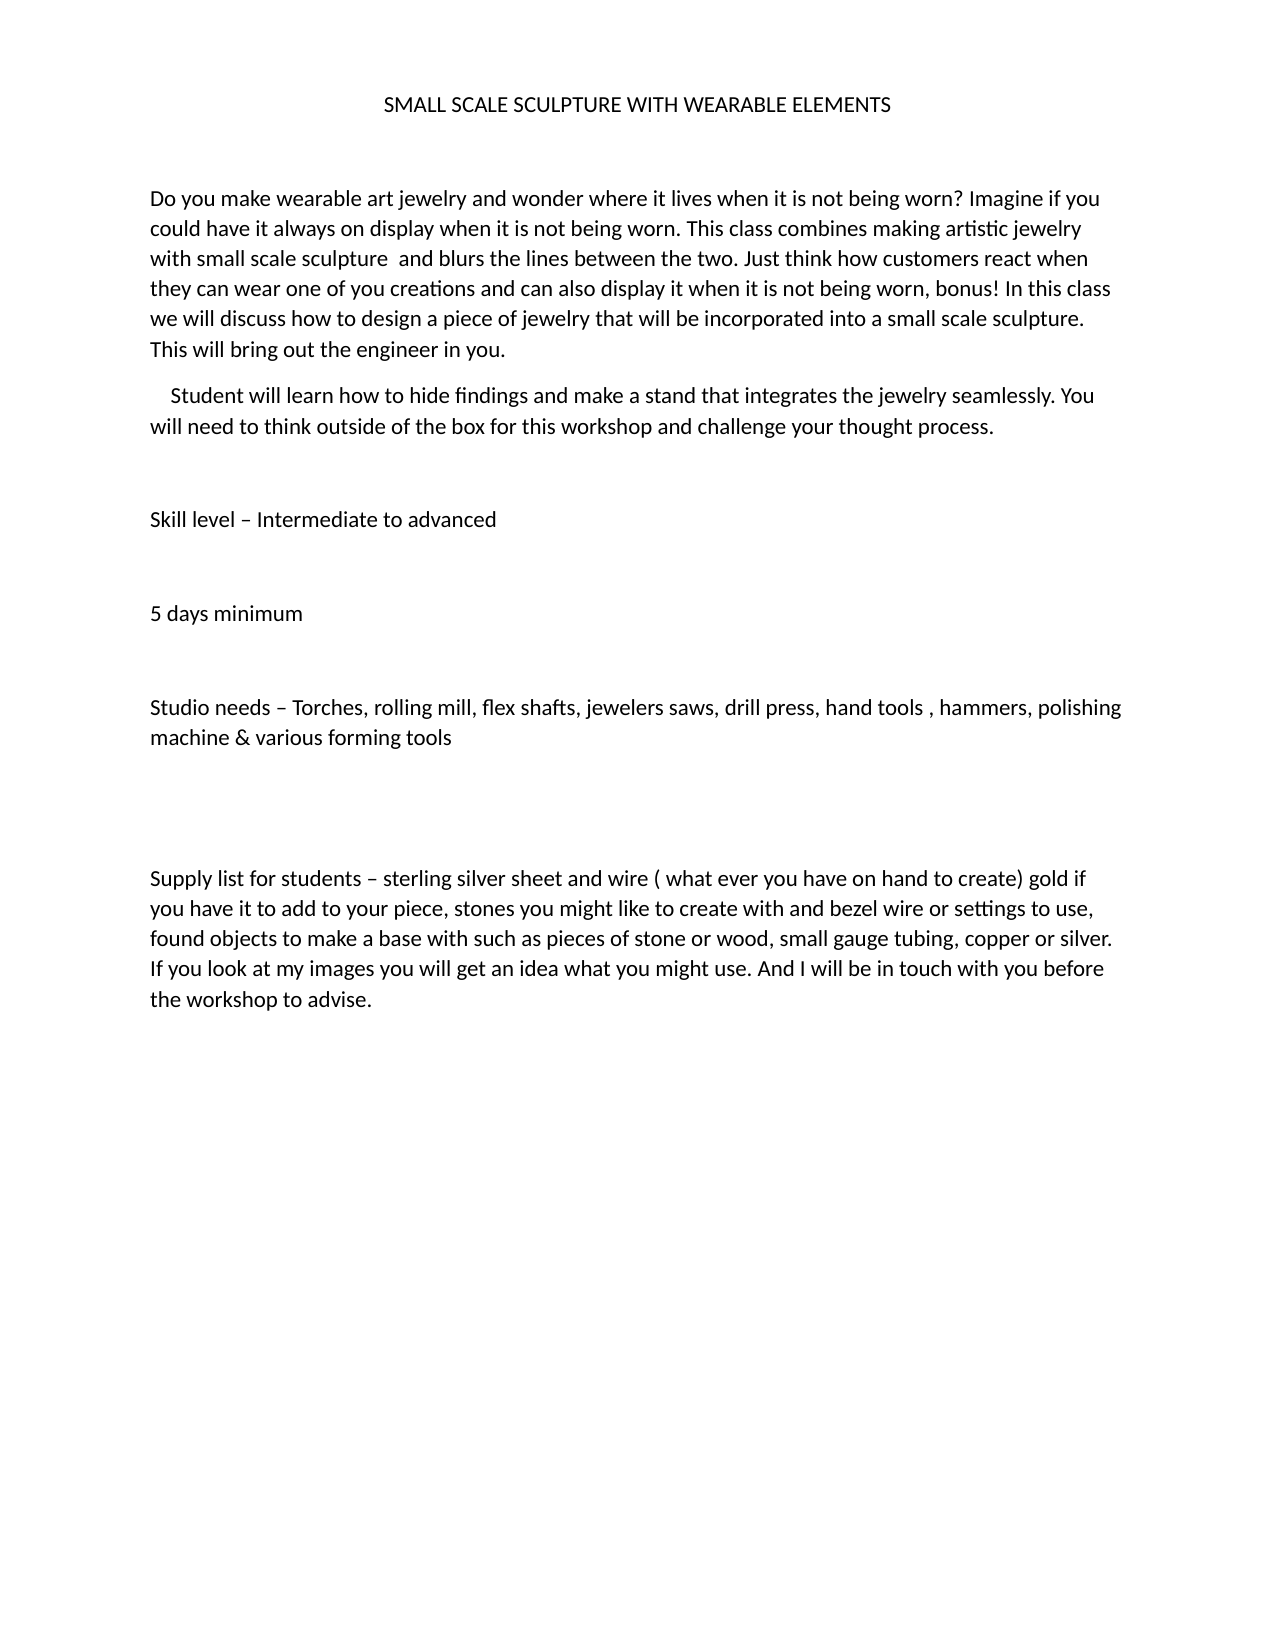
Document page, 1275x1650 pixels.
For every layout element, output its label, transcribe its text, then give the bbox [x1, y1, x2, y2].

text Studio needs – Torches, rolling mill, flex shafts, jewelers saws, drill press, hand tools , hammers, polishing machine & various forming tools [150, 693, 1125, 751]
text Student will learn how to hide findings and make a stand that integrates the jewelry seamlessly. You will need to think outside of the box for this workshop and challenge your thought process. [150, 382, 1125, 440]
text Do you make wearable art jewelry and wonder where it lives when it is not being worn? Imagine if you could have it always on display when it is not being worn. This class combines making artistic jewelry with small scale sculpture and blurs the lines between the two. Just think how customers react when they can wear one of you creations and can also display it when it is not being worn, bonus! In this class we will discuss how to design a piece of jewelry that will be incorporated into a small scale sculpture. This will bring out the engineer in you. [150, 184, 1125, 363]
text SMALL SCALE SCULPTURE WITH WEARABLE ELEMENTS [150, 90, 1125, 118]
text Supply list for students – sterling silver sheet and wire ( what ever you have on hand to create) gold if you have it to add to your piece, stones you might like to create with and bezel wire or settings to use, found objects to make a base with such as pieces of stone or wood, small gauge tubing, copper or silver. If you look at my images you will get an idea what you might use. And I will be in touch with you before the workshop to advise. [150, 864, 1125, 1013]
text 5 days minimum [150, 599, 1125, 627]
text Skill level – Intermediate to advanced [150, 506, 1125, 534]
